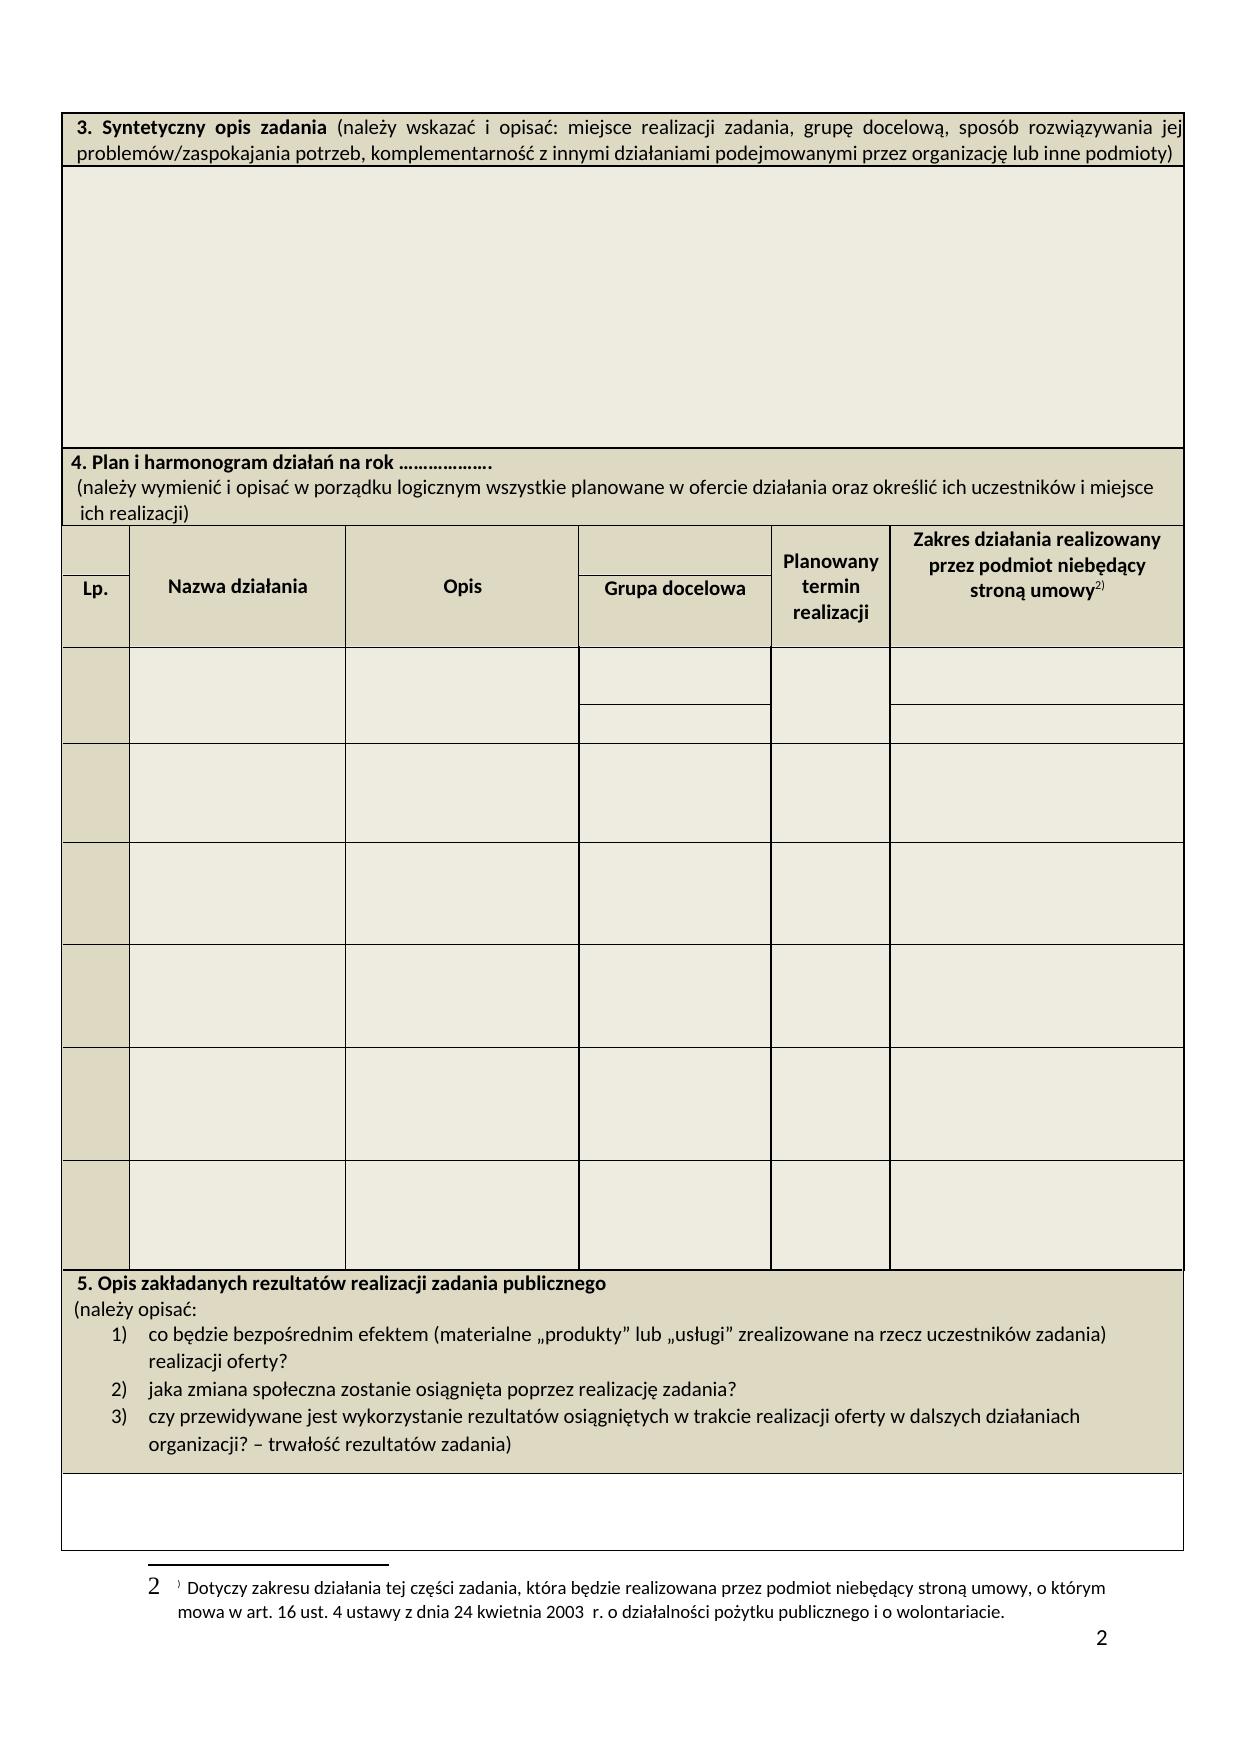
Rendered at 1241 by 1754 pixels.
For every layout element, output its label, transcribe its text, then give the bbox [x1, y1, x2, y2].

table_cell [891, 1048, 1183, 1160]
table_cell [772, 744, 889, 842]
table_cell [891, 945, 1183, 1047]
table_cell [579, 526, 771, 574]
table_cell [130, 1048, 345, 1160]
table_cell [891, 1161, 1183, 1269]
table_cell [891, 843, 1183, 944]
table_cell [346, 744, 578, 842]
table_cell [130, 744, 345, 842]
table_cell [772, 648, 889, 743]
table_cell [62, 1473, 1183, 1550]
table_cell Lp. [62, 575, 129, 646]
table_cell [62, 646, 129, 704]
table_cell [891, 648, 1183, 704]
table_cell [772, 1048, 889, 1160]
table_cell [62, 743, 129, 842]
table_cell 4. Plan i harmonogram działań na rok ………………. (należy wymienić i opisać w porządku logicznym wszystkie planowane w ofercie działania oraz określić ich uczestników i miejsce ich realizacji) [63, 449, 1183, 525]
table_cell Zakres działania realizowany przez podmiot niebędący stroną umowy) [891, 526, 1183, 646]
table_cell [772, 945, 889, 1047]
table_cell [62, 1160, 129, 1269]
table_cell [62, 944, 129, 1047]
table_cell Grupa docelowa [579, 576, 771, 646]
table_cell [346, 704, 578, 743]
table_cell 5. Opis zakładanych rezultatów realizacji zadania publicznego (należy opisać: co będzie bezpośrednim efektem (materialne „produkty” lub „usługi” zrealizowane na rzecz uczestników zadania) realizacji oferty? jaka zmiana społeczna zostanie osiągnięta poprzez realizację zadania? czy przewidywane jest wykorzystanie rezultatów osiągniętych w trakcie realizacji oferty w dalszych działaniach organizacji? – trwałość rezultatów zadania) [62, 1269, 1183, 1473]
table_cell [62, 526, 129, 574]
table_cell Opis [346, 526, 578, 646]
table_cell 3. Syntetyczny opis zadania (należy wskazać i opisać: miejsce realizacji zadania, grupę docelową, sposób rozwiązywania jej problemów/zaspokajania potrzeb, komplementarność z innymi działaniami podejmowanymi przez organizację lub inne podmioty) [63, 114, 1183, 165]
table_cell [580, 648, 770, 704]
table_cell [130, 945, 345, 1047]
table_cell [130, 648, 345, 704]
table_cell Planowany termin realizacji [772, 526, 889, 646]
table_cell [346, 1048, 578, 1160]
table_cell [346, 843, 578, 944]
table_cell [346, 945, 578, 1047]
table_cell [130, 1161, 345, 1269]
table_cell [891, 744, 1183, 842]
table_cell [62, 842, 129, 944]
table_cell [63, 167, 1183, 447]
table_cell [62, 704, 129, 743]
table_cell [580, 843, 770, 944]
table_cell [772, 1161, 889, 1269]
table_cell [580, 705, 770, 743]
table_cell [580, 744, 770, 842]
table_cell [130, 843, 345, 944]
table_cell [346, 648, 578, 704]
table_cell [580, 1161, 770, 1269]
table_cell [62, 1047, 129, 1160]
table_cell [891, 705, 1183, 743]
table_cell [580, 945, 770, 1047]
table_cell Nazwa działania [130, 526, 345, 646]
table_cell [772, 843, 889, 944]
table_cell [580, 1048, 770, 1160]
table_cell [130, 704, 345, 743]
table_cell [346, 1161, 578, 1269]
